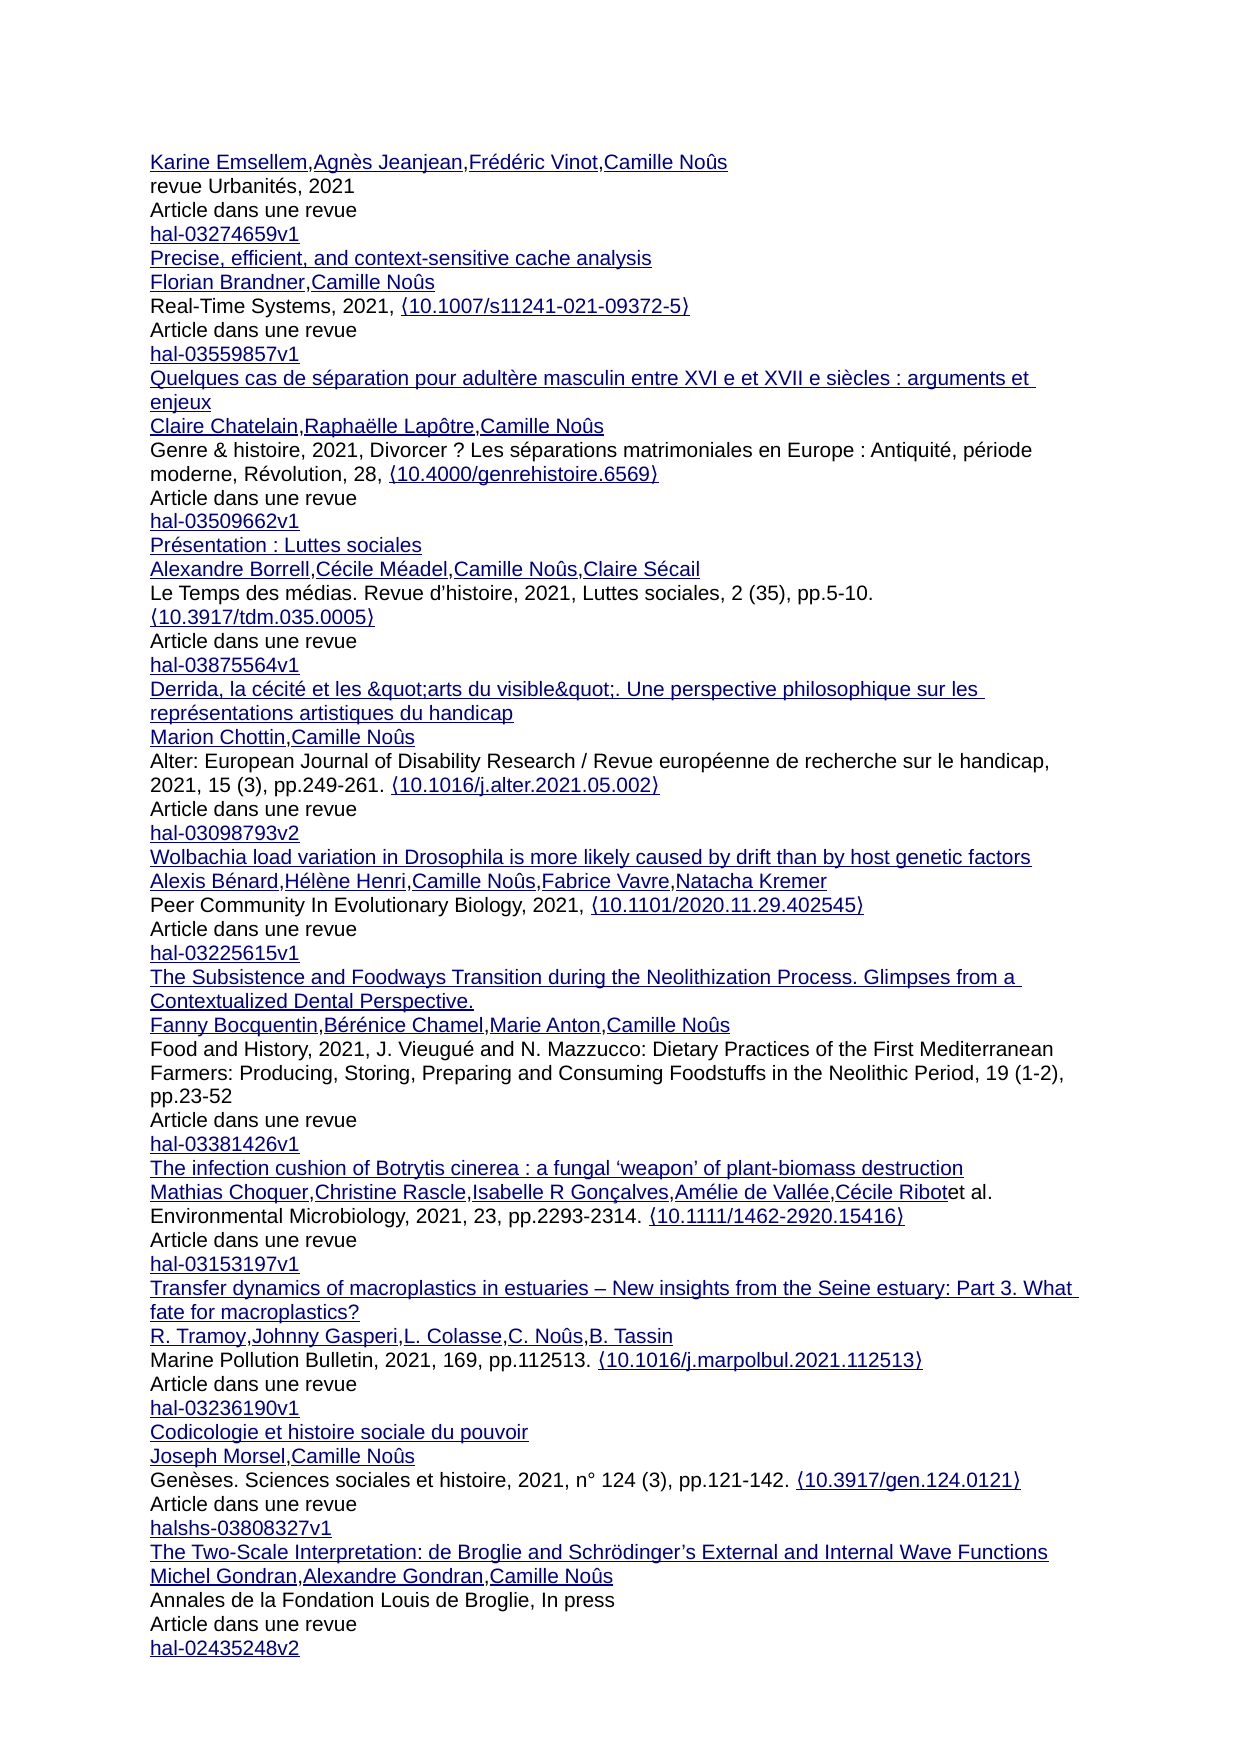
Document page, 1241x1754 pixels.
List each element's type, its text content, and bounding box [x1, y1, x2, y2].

table_cell Transfer dynamics of macroplastics in estuaries – New insights from the Seine estuary: Part 3. What fate for macroplastics? R. Tramoy,Johnny Gasperi,L. Colasse,C. Noûs,B. Tassin Marine Pollution Bulletin, 2021, 169, pp.112513. ⟨10.1016/j.marpolbul.2021.112513⟩ Article dans une revue hal-03236190v1 [150, 1276, 1090, 1420]
table_cell The Two-Scale Interpretation: de Broglie and Schrödinger’s External and Internal Wave Functions Michel Gondran,Alexandre Gondran,Camille Noûs Annales de la Fondation Louis de Broglie, In press Article dans une revue hal-02435248v2 [150, 1540, 1090, 1659]
table_cell Présentation : Luttes sociales Alexandre Borrell,Cécile Méadel,Camille Noûs,Claire Sécail Le Temps des médias. Revue d’histoire, 2021, Luttes sociales, 2 (35), pp.5-10. ⟨10.3917/tdm.035.0005⟩ Article dans une revue hal-03875564v1 [150, 533, 1090, 677]
table_cell Quelques cas de séparation pour adultère masculin entre XVI e et XVII e siècles : arguments et enjeux Claire Chatelain,Raphaëlle Lapôtre,Camille Noûs Genre & histoire, 2021, Divorcer ? Les séparations matrimoniales en Europe : Antiquité, période moderne, Révolution, 28, ⟨10.4000/genrehistoire.6569⟩ Article dans une revue hal-03509662v1 [150, 366, 1090, 533]
table_cell Wolbachia load variation in Drosophila is more likely caused by drift than by host genetic factors Alexis Bénard,Hélène Henri,Camille Noûs,Fabrice Vavre,Natacha Kremer Peer Community In Evolutionary Biology, 2021, ⟨10.1101/2020.11.29.402545⟩ Article dans une revue hal-03225615v1 [150, 845, 1090, 964]
table_cell The Subsistence and Foodways Transition during the Neolithization Process. Glimpses from a Contextualized Dental Perspective. Fanny Bocquentin,Bérénice Chamel,Marie Anton,Camille Noûs Food and History, 2021, J. Vieugué and N. Mazzucco: Dietary Practices of the First Mediterranean Farmers: Producing, Storing, Preparing and Consuming Foodstuffs in the Neolithic Period, 19 (1-2), pp.23-52 Article dans une revue hal-03381426v1 [150, 965, 1090, 1156]
table_cell The infection cushion of Botrytis cinerea : a fungal ‘weapon’ of plant‐biomass destruction Mathias Choquer,Christine Rascle,Isabelle R Gonçalves,Amélie de Vallée,Cécile Ribotet al. Environmental Microbiology, 2021, 23, pp.2293-2314. ⟨10.1111/1462-2920.15416⟩ Article dans une revue hal-03153197v1 [150, 1156, 1090, 1276]
table_cell Karine Emsellem,Agnès Jeanjean,Frédéric Vinot,Camille Noûs revue Urbanités, 2021 Article dans une revue hal-03274659v1 [150, 150, 1090, 246]
table_cell Derrida, la cécité et les &quot;arts du visible&quot;. Une perspective philosophique sur les représentations artistiques du handicap Marion Chottin,Camille Noûs Alter: European Journal of Disability Research / Revue européenne de recherche sur le handicap, 2021, 15 (3), pp.249-261. ⟨10.1016/j.alter.2021.05.002⟩ Article dans une revue hal-03098793v2 [150, 677, 1090, 845]
table_cell Precise, efficient, and context-sensitive cache analysis Florian Brandner,Camille Noûs Real-Time Systems, 2021, ⟨10.1007/s11241-021-09372-5⟩ Article dans une revue hal-03559857v1 [150, 246, 1090, 366]
table_cell Codicologie et histoire sociale du pouvoir Joseph Morsel,Camille Noûs Genèses. Sciences sociales et histoire, 2021, n° 124 (3), pp.121-142. ⟨10.3917/gen.124.0121⟩ Article dans une revue halshs-03808327v1 [150, 1420, 1090, 1539]
